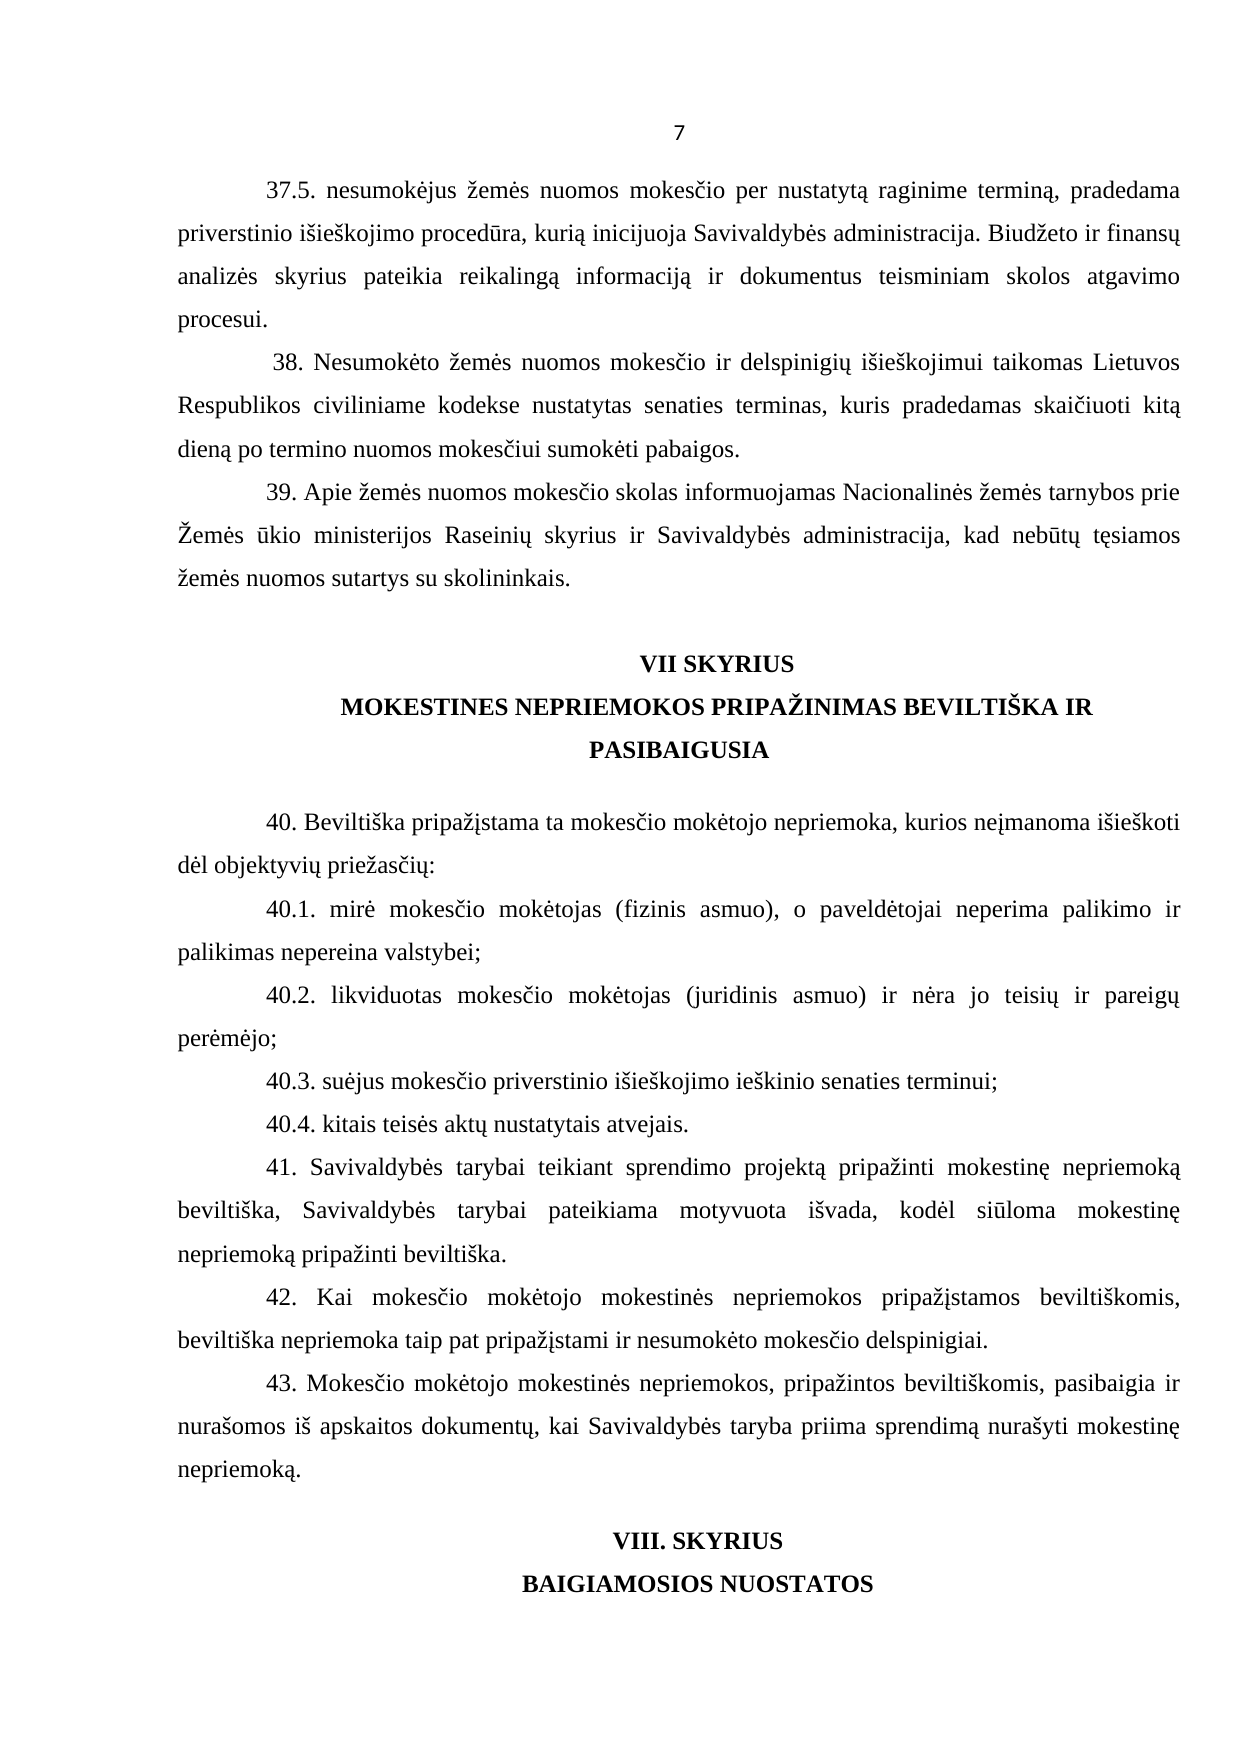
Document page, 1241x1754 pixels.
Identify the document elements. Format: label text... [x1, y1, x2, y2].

text 40.4. kitais teisės aktų nustatytais atvejais. [177, 1109, 1181, 1138]
text 40.1. mirė mokesčio mokėtojas (fizinis asmuo), o paveldėtojai neperima palikimo ir palikimas nepereina valstybei; [177, 894, 1181, 966]
text VII SKYRIUS [177, 649, 1181, 678]
text 42. Kai mokesčio mokėtojo mokestinės nepriemokos pripažįstamos beviltiškomis, beviltiška nepriemoka taip pat pripažįstami ir nesumokėto mokesčio delspinigiai. [177, 1282, 1181, 1354]
text 39. Apie žemės nuomos mokesčio skolas informuojamas Nacionalinės žemės tarnybos prie Žemės ūkio ministerijos Raseinių skyrius ir Savivaldybės administracija, kad nebūtų tęsiamos žemės nuomos sutartys su skolininkais. [177, 477, 1181, 592]
text 43. Mokesčio mokėtojo mokestinės nepriemokos, pripažintos beviltiškomis, pasibaigia ir nurašomos iš apskaitos dokumentų, kai Savivaldybės taryba priima sprendimą nurašyti mokestinę nepriemoką. [177, 1368, 1181, 1483]
text 38. Nesumokėto žemės nuomos mokesčio ir delspinigių išieškojimui taikomas Lietuvos Respublikos civiliniame kodekse nustatytas senaties terminas, kuris pradedamas skaičiuoti kitą dieną po termino nuomos mokesčiui sumokėti pabaigos. [177, 347, 1181, 462]
text 40.3. suėjus mokesčio priverstinio išieškojimo ieškinio senaties terminui; [177, 1066, 1181, 1095]
text VIII. SKYRIUS [214, 1526, 1181, 1555]
text MOKESTINES NEPRIEMOKOS PRIPAŽINIMAS BEVILTIŠKA IR PASIBAIGUSIA [177, 692, 1181, 764]
text BAIGIAMOSIOS NUOSTATOS [214, 1569, 1181, 1598]
text 37.5. nesumokėjus žemės nuomos mokesčio per nustatytą raginime terminą, pradedama priverstinio išieškojimo procedūra, kurią inicijuoja Savivaldybės administracija. Biudžeto ir finansų analizės skyrius pateikia reikalingą informaciją ir dokumentus teisminiam skolos atgavimo procesui. [177, 175, 1181, 333]
text 40.2. likviduotas mokesčio mokėtojas (juridinis asmuo) ir nėra jo teisių ir pareigų perėmėjo; [177, 980, 1181, 1052]
text 40. Beviltiška pripažįstama ta mokesčio mokėtojo nepriemoka, kurios neįmanoma išieškoti dėl objektyvių priežasčių: [177, 807, 1181, 879]
text 41. Savivaldybės tarybai teikiant sprendimo projektą pripažinti mokestinę nepriemoką beviltiška, Savivaldybės tarybai pateikiama motyvuota išvada, kodėl siūloma mokestinę nepriemoką pripažinti beviltiška. [177, 1152, 1181, 1267]
